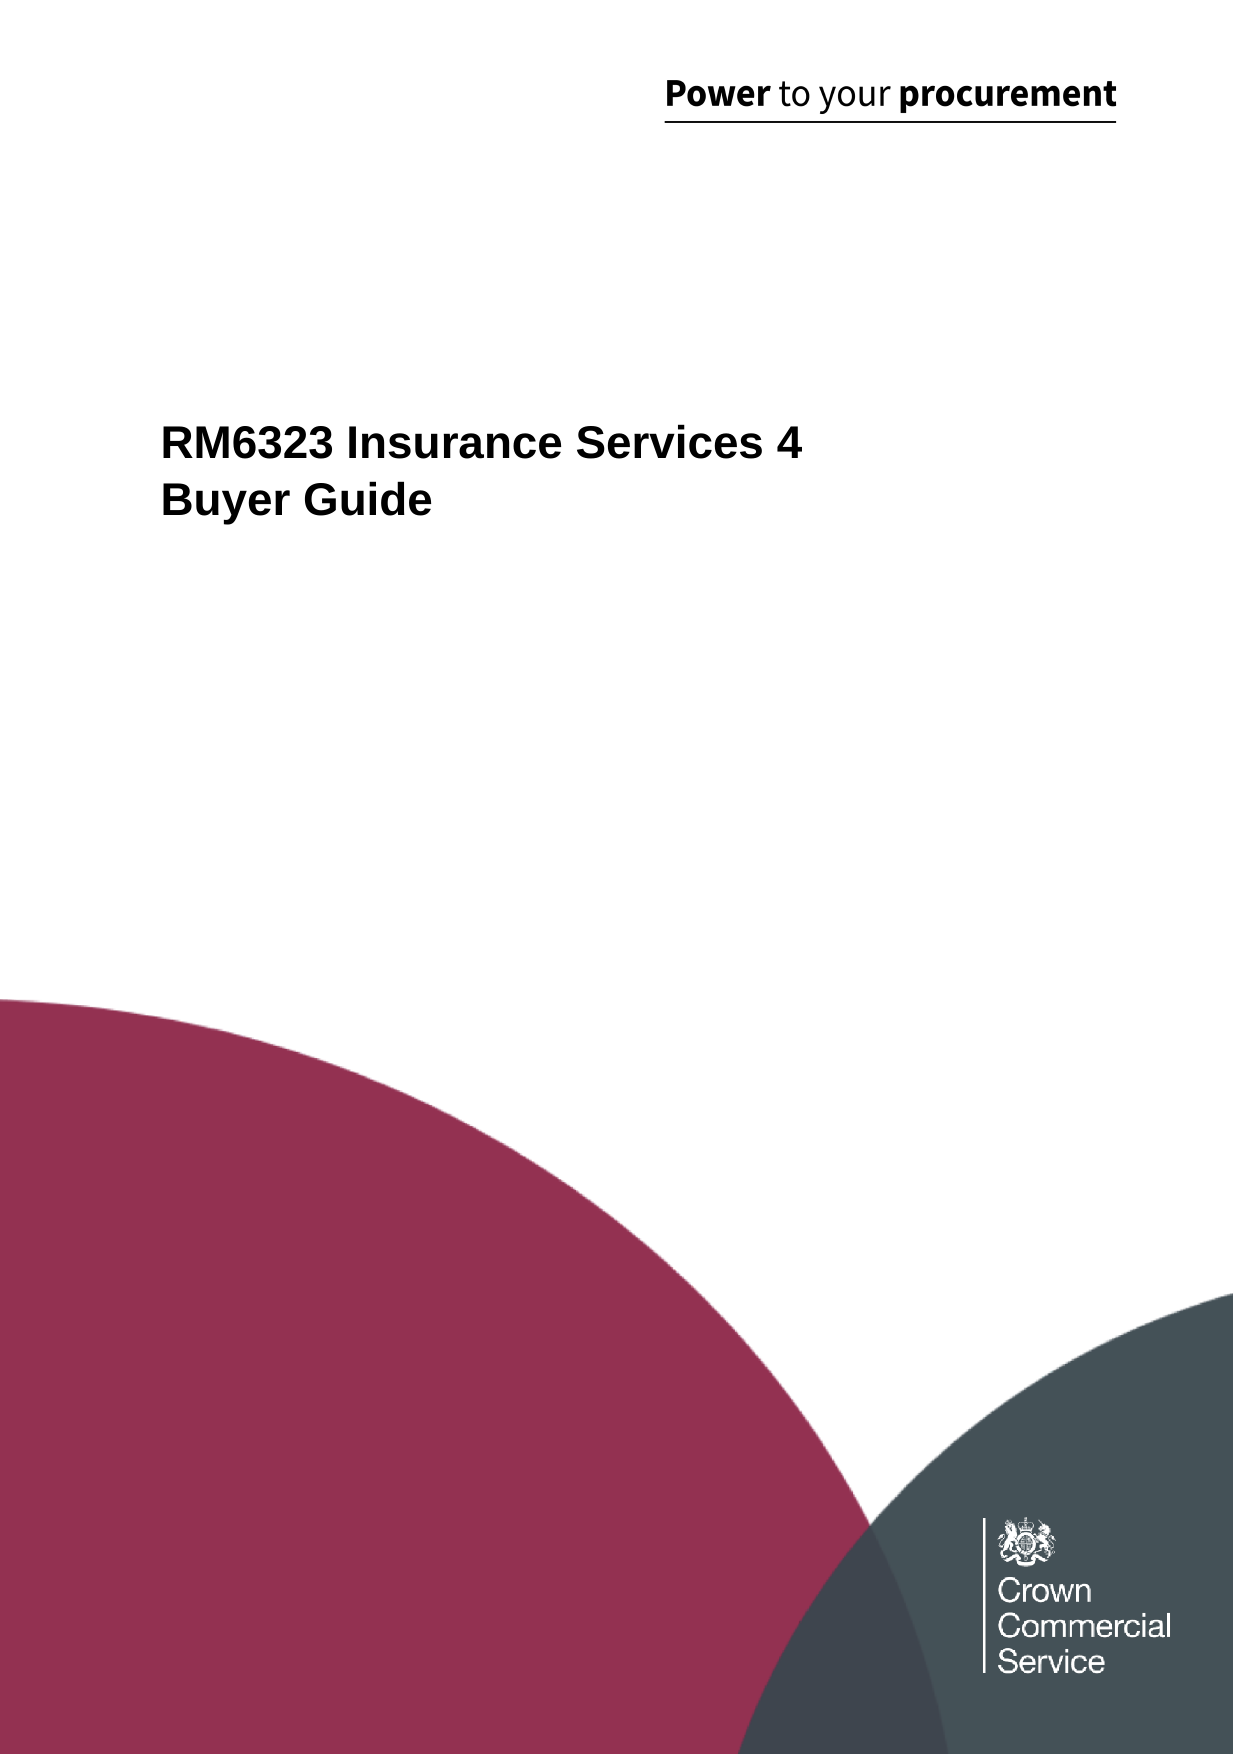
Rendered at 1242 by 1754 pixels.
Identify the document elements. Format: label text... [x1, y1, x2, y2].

subtitle RM6323 Insurance Services 4 [149, 415, 1089, 468]
subtitle Buyer Guide [149, 472, 1089, 525]
picture [0, 966, 1233, 1754]
picture [664, 80, 1117, 123]
